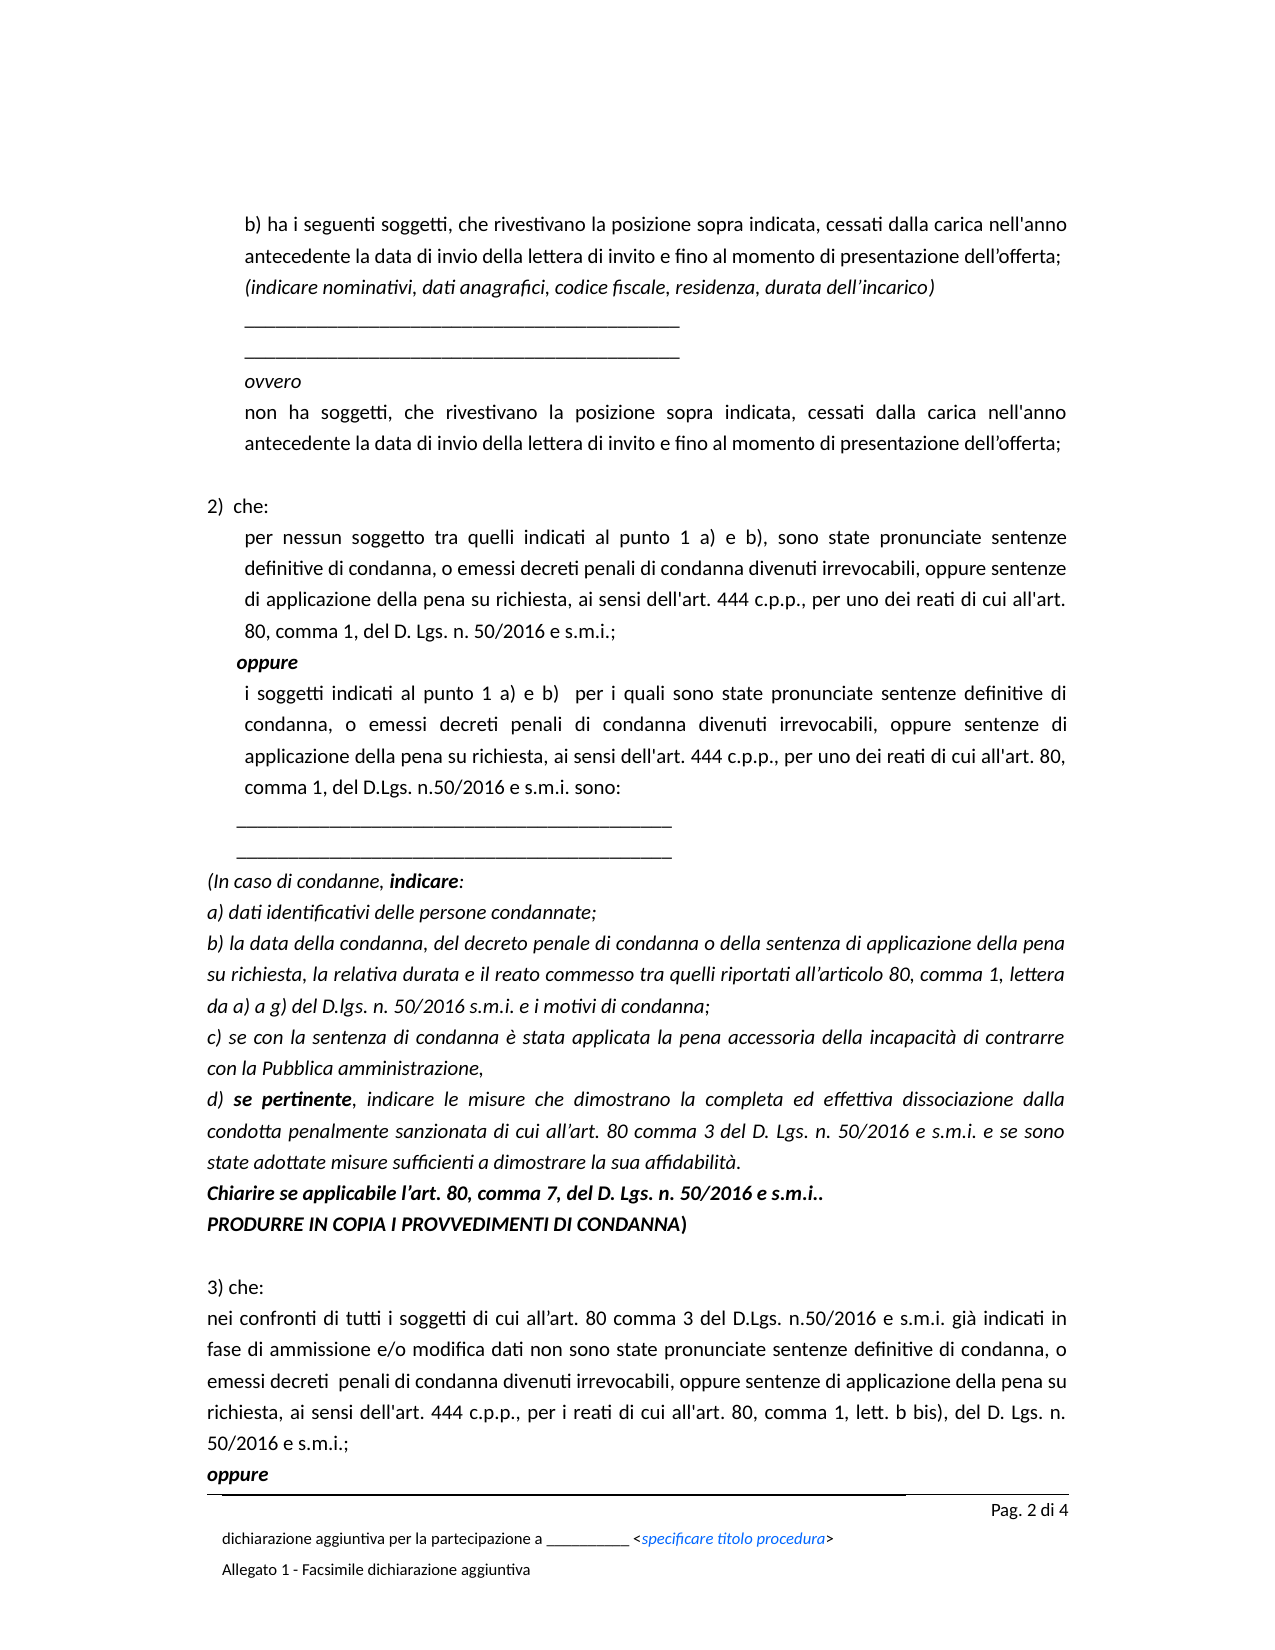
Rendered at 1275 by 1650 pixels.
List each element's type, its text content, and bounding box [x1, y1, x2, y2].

text a) dati identificativi delle persone condannate; [207, 894, 1068, 926]
text __________________________________________ [244, 332, 1068, 363]
text per nessun soggetto tra quelli indicati al punto 1 a) e b), sono state pronunciate sentenze definitive di condanna, o emessi decreti penali di condanna divenuti irrevocabili, oppure sentenze di applicazione della pena su richiesta, ai sensi dell'art. 444 c.p.p., per uno dei reati di cui all'art. 80, comma 1, del D. Lgs. n. 50/2016 e s.m.i.; [244, 519, 1068, 644]
text __________________________________________ [207, 801, 1068, 832]
text oppure [207, 1457, 1068, 1488]
text b) ha i seguenti soggetti, che rivestivano la posizione sopra indicata, cessati dalla carica nell'anno antecedente la data di invio della lettera di invito e fino al momento di presentazione dell’offerta; [244, 207, 1068, 269]
text 2) che: [207, 488, 1068, 519]
text non ha soggetti, che rivestivano la posizione sopra indicata, cessati dalla carica nell'anno antecedente la data di invio della lettera di invito e fino al momento di presentazione dell’offerta; [244, 394, 1068, 457]
text b) la data della condanna, del decreto penale di condanna o della sentenza di applicazione della pena su richiesta, la relativa durata e il reato commesso tra quelli riportati all’articolo 80, comma 1, lettera da a) a g) del D.lgs. n. 50/2016 s.m.i. e i motivi di condanna; [207, 926, 1068, 1019]
text (indicare nominativi, dati anagrafici, codice fiscale, residenza, durata dell’incarico) [244, 269, 1068, 301]
text nei confronti di tutti i soggetti di cui all’art. 80 comma 3 del D.Lgs. n.50/2016 e s.m.i. già indicati in fase di ammissione e/o modifica dati non sono state pronunciate sentenze definitive di condanna, o emessi decreti penali di condanna divenuti irrevocabili, oppure sentenze di applicazione della pena su richiesta, ai sensi dell'art. 444 c.p.p., per i reati di cui all'art. 80, comma 1, lett. b bis), del D. Lgs. n. 50/2016 e s.m.i.; [207, 1301, 1068, 1457]
text c) se con la sentenza di condanna è stata applicata la pena accessoria della incapacità di contrarre con la Pubblica amministrazione, [207, 1019, 1068, 1082]
text 3) che: [207, 1269, 1068, 1301]
text PRODURRE IN COPIA I PROVVEDIMENTI DI CONDANNA) [207, 1207, 1068, 1238]
text i soggetti indicati al punto 1 a) e b) per i quali sono state pronunciate sentenze definitive di condanna, o emessi decreti penali di condanna divenuti irrevocabili, oppure sentenze di applicazione della pena su richiesta, ai sensi dell'art. 444 c.p.p., per uno dei reati di cui all'art. 80, comma 1, del D.Lgs. n.50/2016 e s.m.i. sono: [244, 676, 1068, 801]
text __________________________________________ [207, 832, 1068, 863]
text Chiarire se applicabile l’art. 80, comma 7, del D. Lgs. n. 50/2016 e s.m.i.. [207, 1176, 1068, 1207]
text oppure [236, 644, 1068, 676]
text __________________________________________ [244, 301, 1068, 332]
text (In caso di condanne, indicare: [207, 863, 1068, 894]
text ovvero [244, 363, 1068, 394]
text d) se pertinente, indicare le misure che dimostrano la completa ed effettiva dissociazione dalla condotta penalmente sanzionata di cui all’art. 80 comma 3 del D. Lgs. n. 50/2016 e s.m.i. e se sono state adottate misure sufficienti a dimostrare la sua affidabilità. [207, 1082, 1068, 1176]
